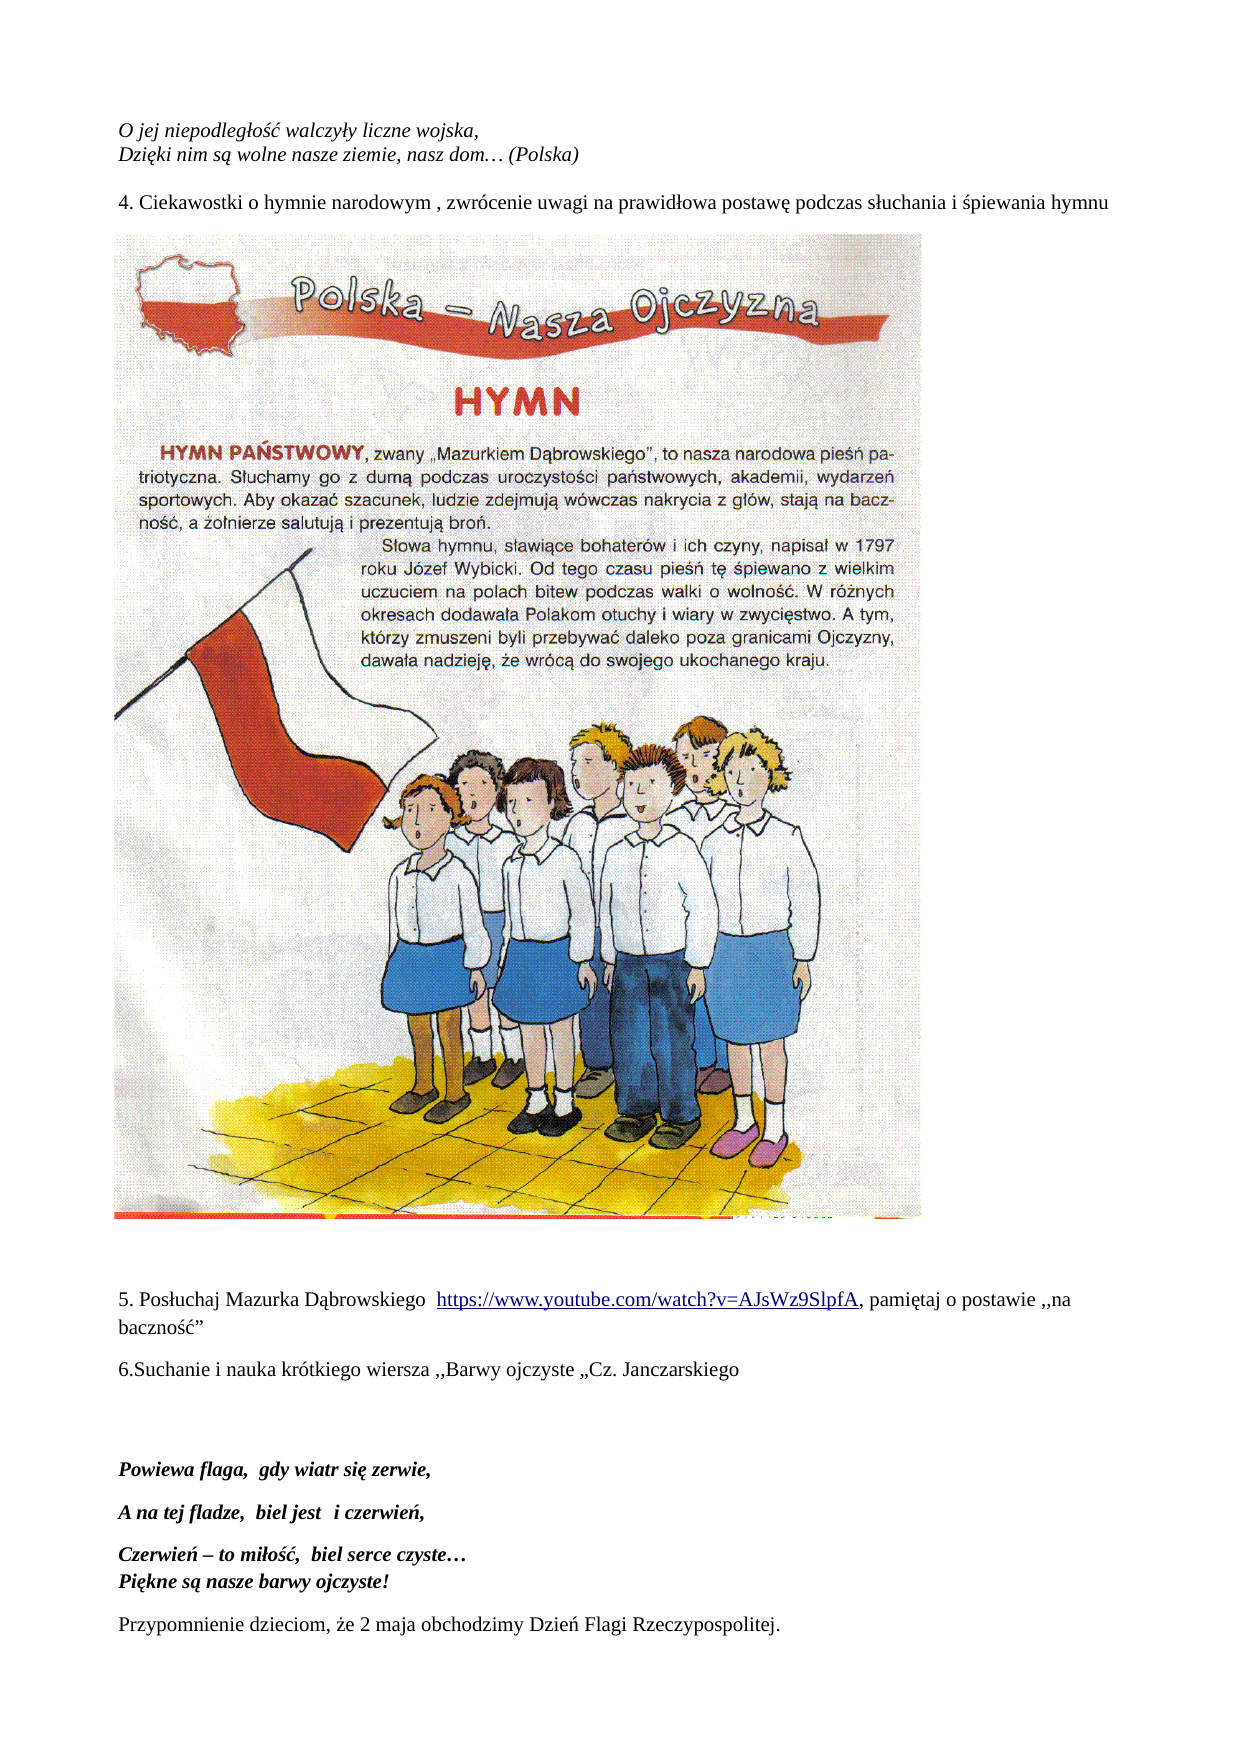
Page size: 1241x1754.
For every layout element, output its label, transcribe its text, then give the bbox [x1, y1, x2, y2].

text 6.Suchanie i nauka krótkiego wiersza ,,Barwy ojczyste „Cz. Janczarskiego [118, 1357, 1122, 1381]
text O jej niepodległość walczyły liczne wojska, [118, 118, 1122, 142]
text A na tej fladze, biel jest i czerwień, [118, 1499, 1122, 1524]
text Powiewa flaga, gdy wiatr się zerwie, [118, 1457, 1122, 1481]
picture [114, 234, 922, 1219]
text 4. Ciekawostki o hymnie narodowym , zwrócenie uwagi na prawidłowa postawę podczas słuchania i śpiewania hymnu [118, 190, 1122, 214]
text 5. Posłuchaj Mazurka Dąbrowskiego https://www.youtube.com/watch?v=AJsWz9SlpfA, pamiętaj o postawie ,,na baczność” [118, 1287, 1122, 1339]
text Czerwień – to miłość, biel serce czyste… Piękne są nasze barwy ojczyste! [118, 1542, 1122, 1593]
text Przypomnienie dzieciom, że 2 maja obchodzimy Dzień Flagi Rzeczypospolitej. [118, 1612, 1122, 1636]
text Dzięki nim są wolne nasze ziemie, nasz dom… (Polska) [118, 142, 1122, 166]
